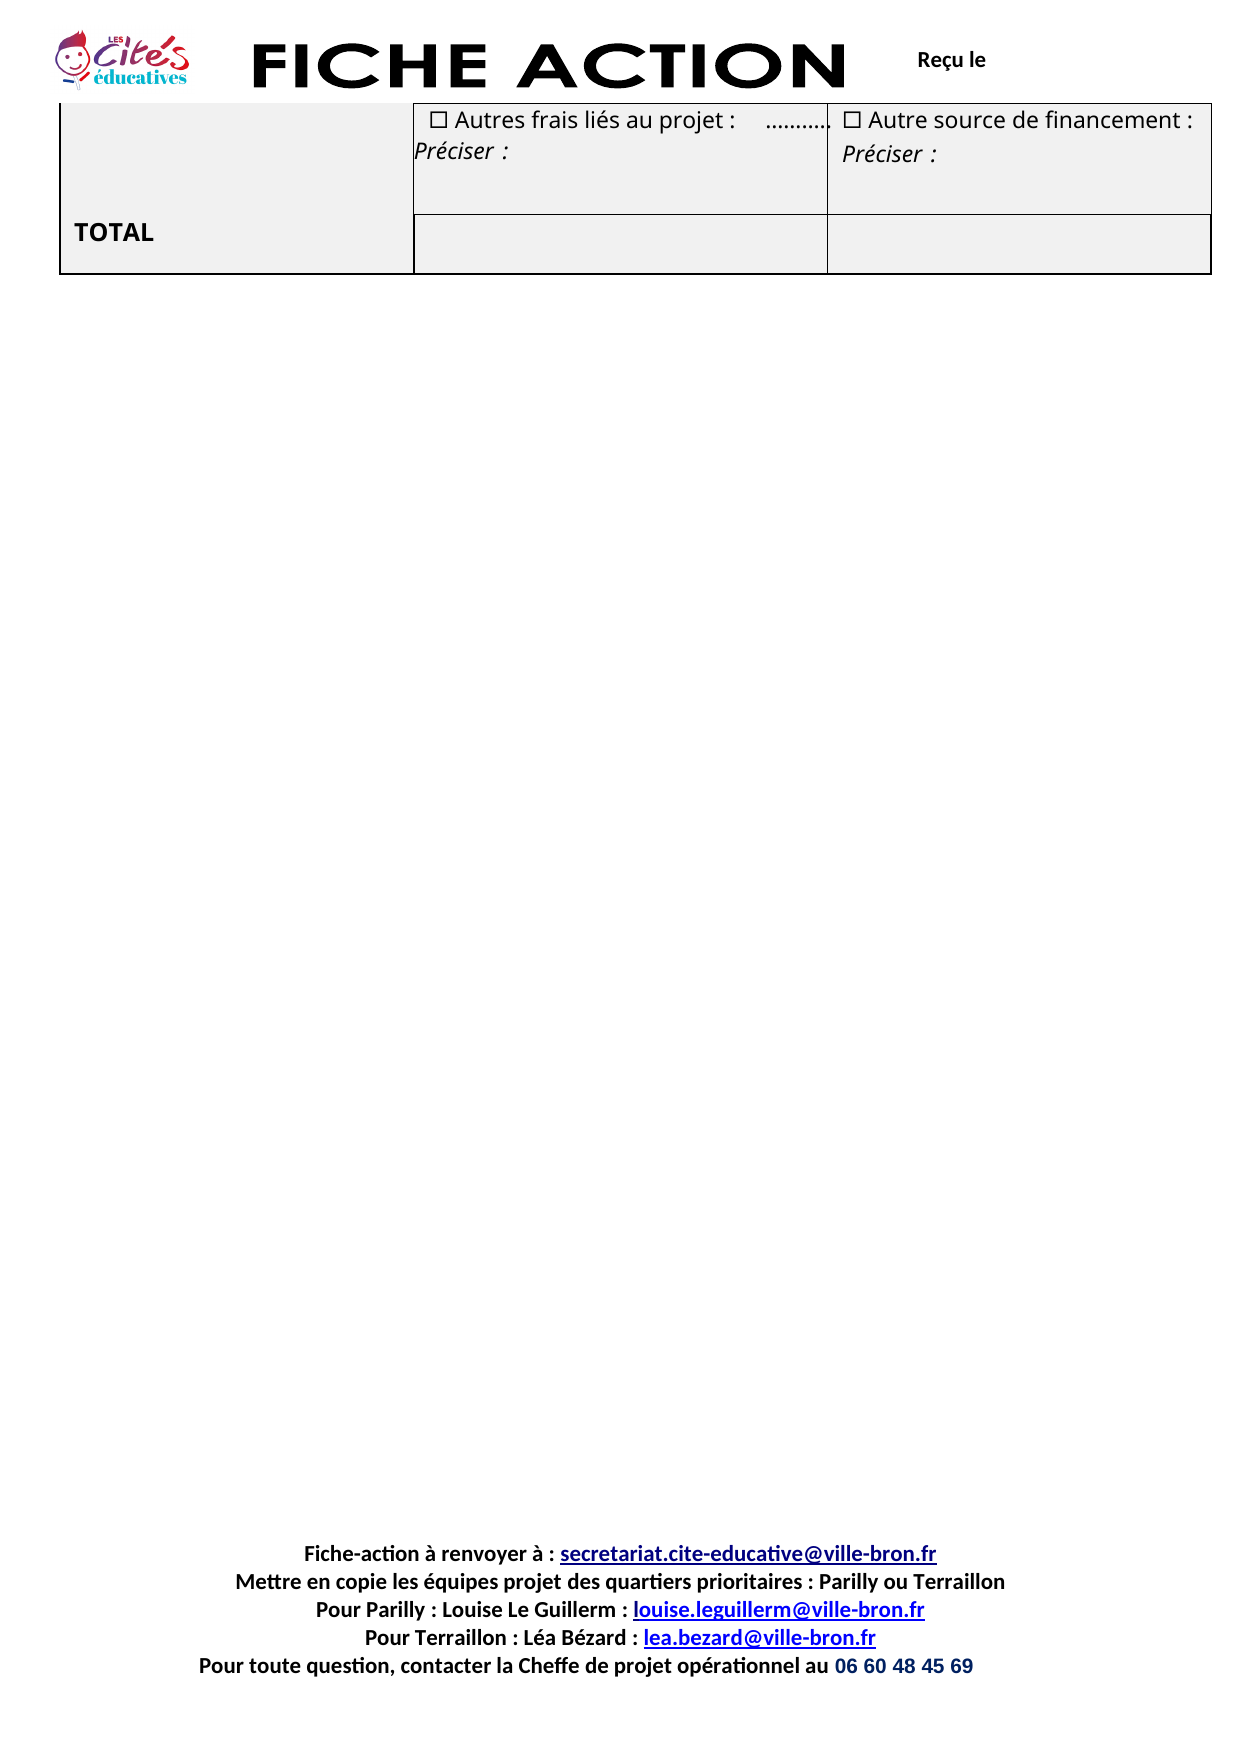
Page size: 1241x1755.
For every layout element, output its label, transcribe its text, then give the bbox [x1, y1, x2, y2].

table_cell TOTAL [61, 214, 413, 273]
table_cell [828, 215, 1210, 273]
table_cell [61, 103, 413, 214]
picture [50, 25, 195, 94]
table_cell [415, 215, 827, 273]
table_cell  Autres frais liés au projet : ……….. Préciser : [414, 104, 827, 214]
table_cell  Autre source de financement : Préciser : [828, 104, 1211, 214]
